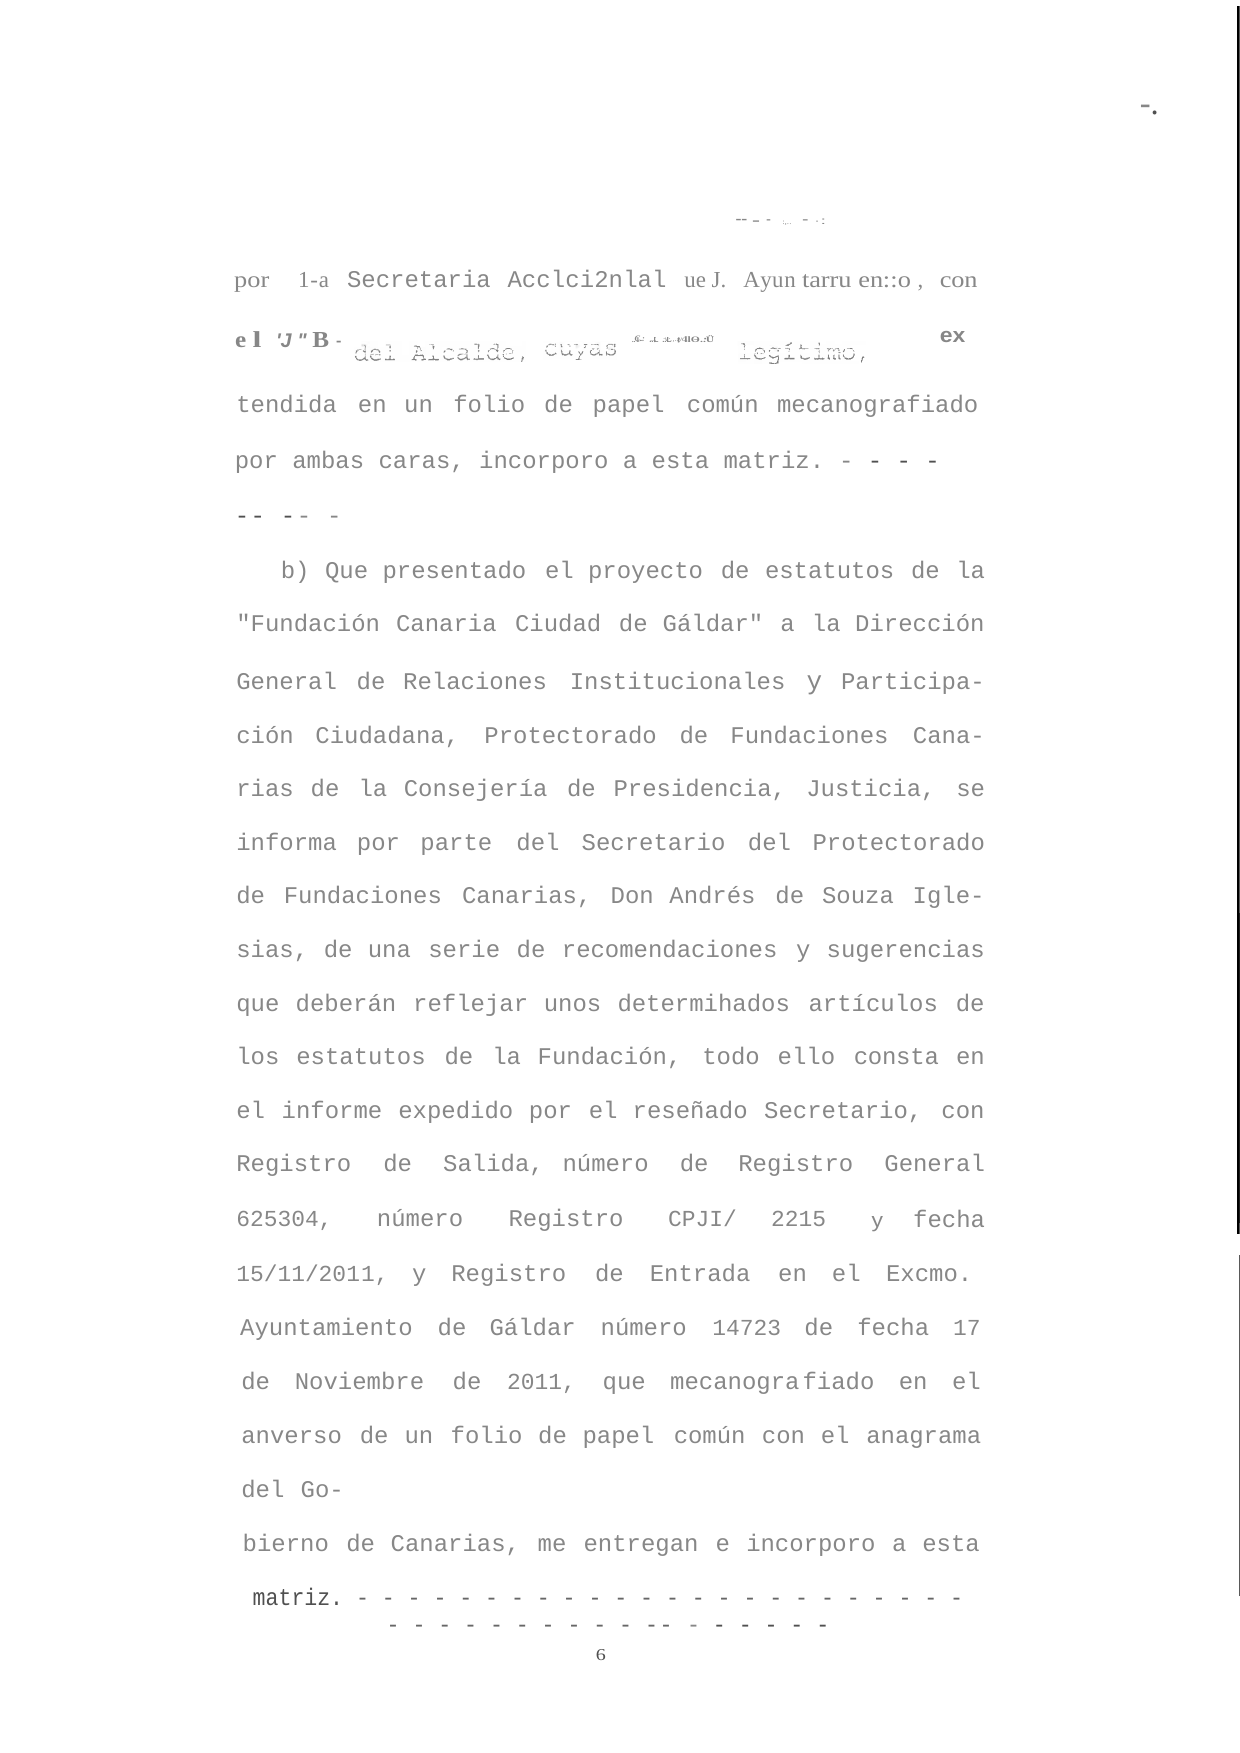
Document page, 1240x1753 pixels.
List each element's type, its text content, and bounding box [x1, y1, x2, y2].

text matriz. - - - - - - - - - - - - - - - - - - - - - - - - - - - - - - - - - - -- - - - - - - [242, 1586, 973, 1640]
text -. [175, 83, 1159, 122]
text bierno de Canarias, me entregan e incorporo a esta [242, 1532, 1237, 1559]
text -- - - :,.. - ·: [325, 207, 1237, 228]
text e l 'J " B - C.: ..; ·v·.,..yo. - • ' [235, 320, 1237, 363]
text b) Que presentado el proyecto de estatutos de la "Fundación Canaria Ciudad de Gáldar" a la Dirección General de Relaciones Institucionales y Participa- ción Ciudadana, Protectorado de Fundaciones Cana- rias de la Consejería de Presidencia, Justicia, se informa por parte del Secretario del Protectorado de Fundaciones Canarias, Don Andrés de Souza Igle- sias, de una serie de recomendaciones y sugerencias que deberán reflejar unos determihados artículos de los estatutos de la Fundación, todo ello consta en el informe expedido por el reseñado Secretario, con Registro de Salida, número de Registro General 625304, número Registro CPJI/ 2215 y fecha 15/11/2011, y Registro de Entrada en el Excmo. [236, 558, 985, 1288]
text tendida en un folio de papel común mecanografiado por ambas caras, incorporo a esta matriz. - - - - -- -- - [234, 393, 978, 530]
text ..1- ..L ..L t llO..Ü ex ·· [632, 326, 981, 346]
text Ayuntamiento de Gáldar número 14723 de fecha 17 de Noviembre de 2011, que mecanografiado en el anverso de un folio de papel común con el anagrama del Go- [240, 1315, 981, 1505]
text 6 [228, 1645, 973, 1664]
text por 1-a Secretaria Acclci2nlal ue J. Ayun tarru en::o , con [234, 266, 1237, 295]
